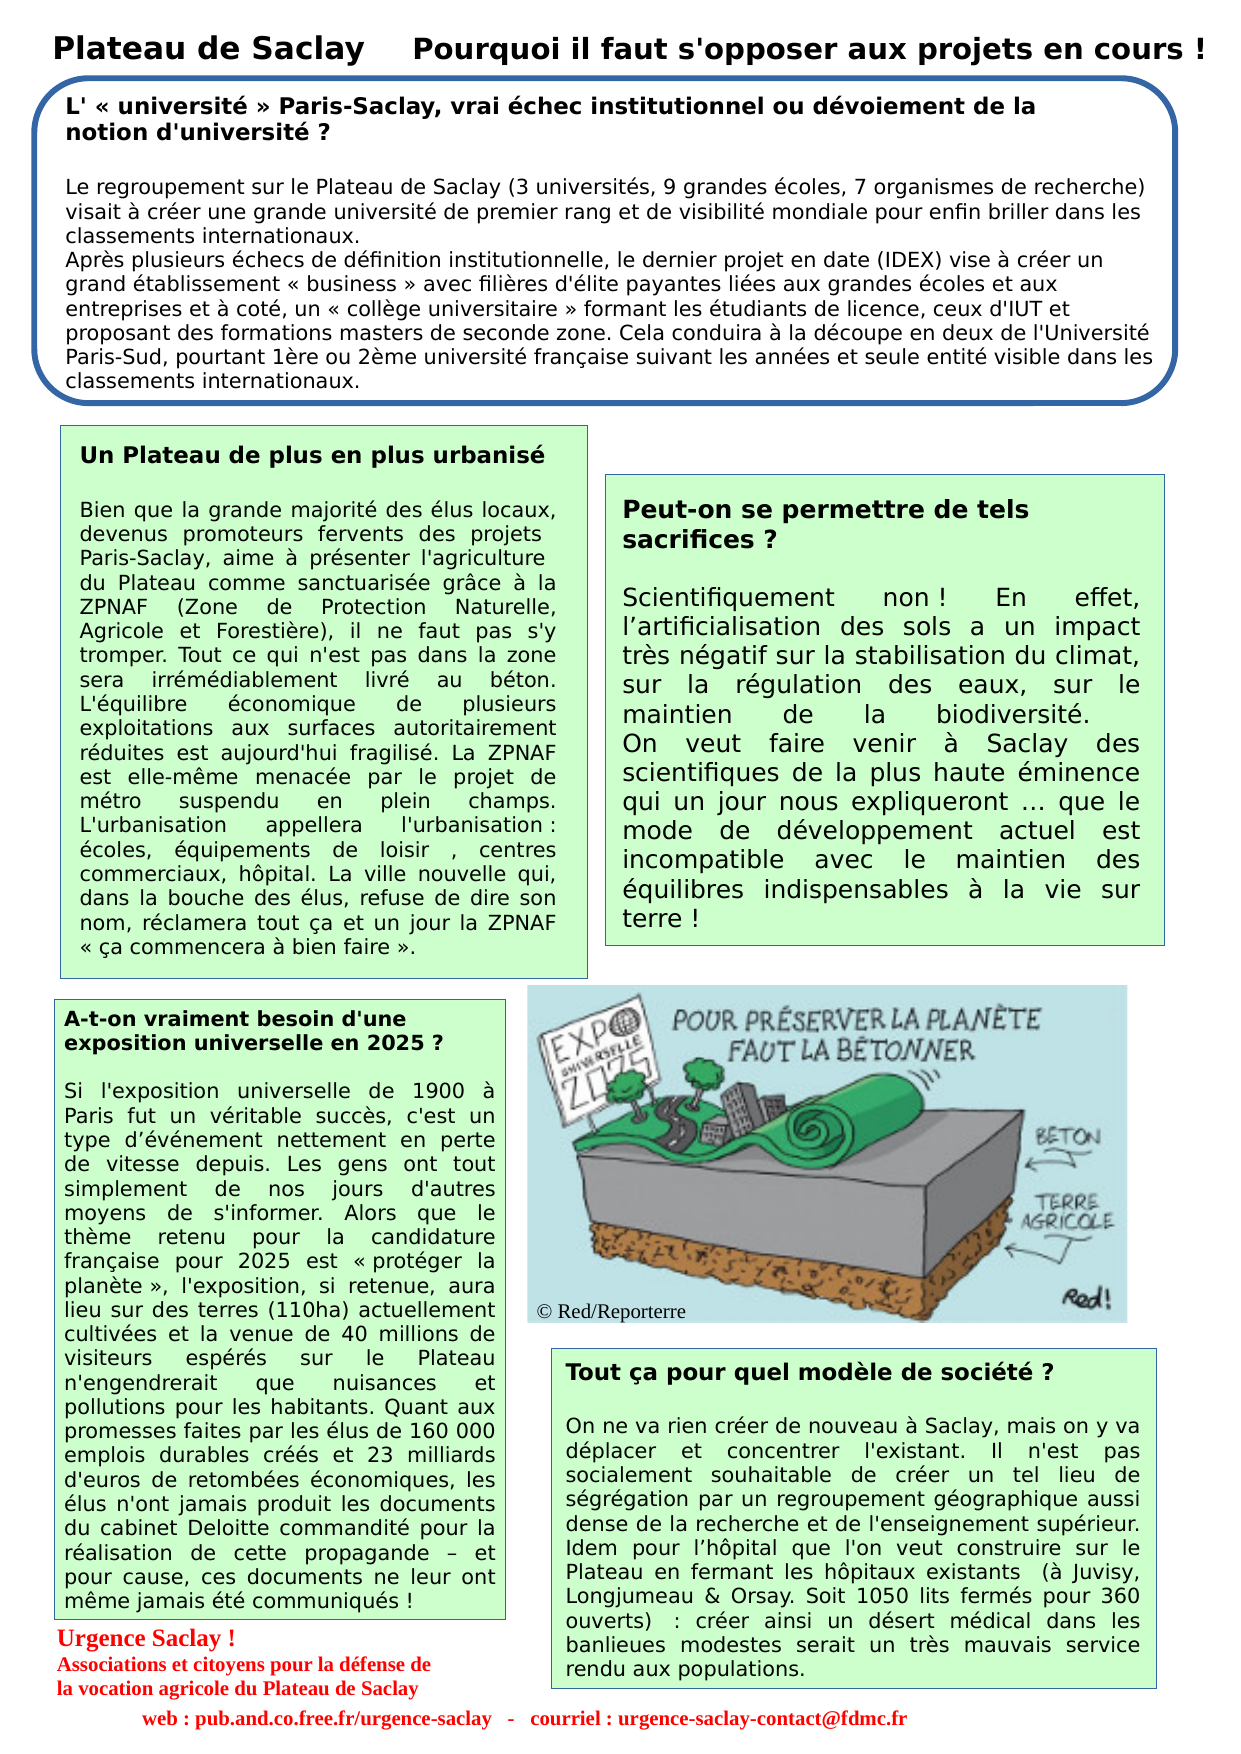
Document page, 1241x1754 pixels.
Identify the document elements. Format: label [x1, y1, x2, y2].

picture [527, 985, 1128, 1323]
